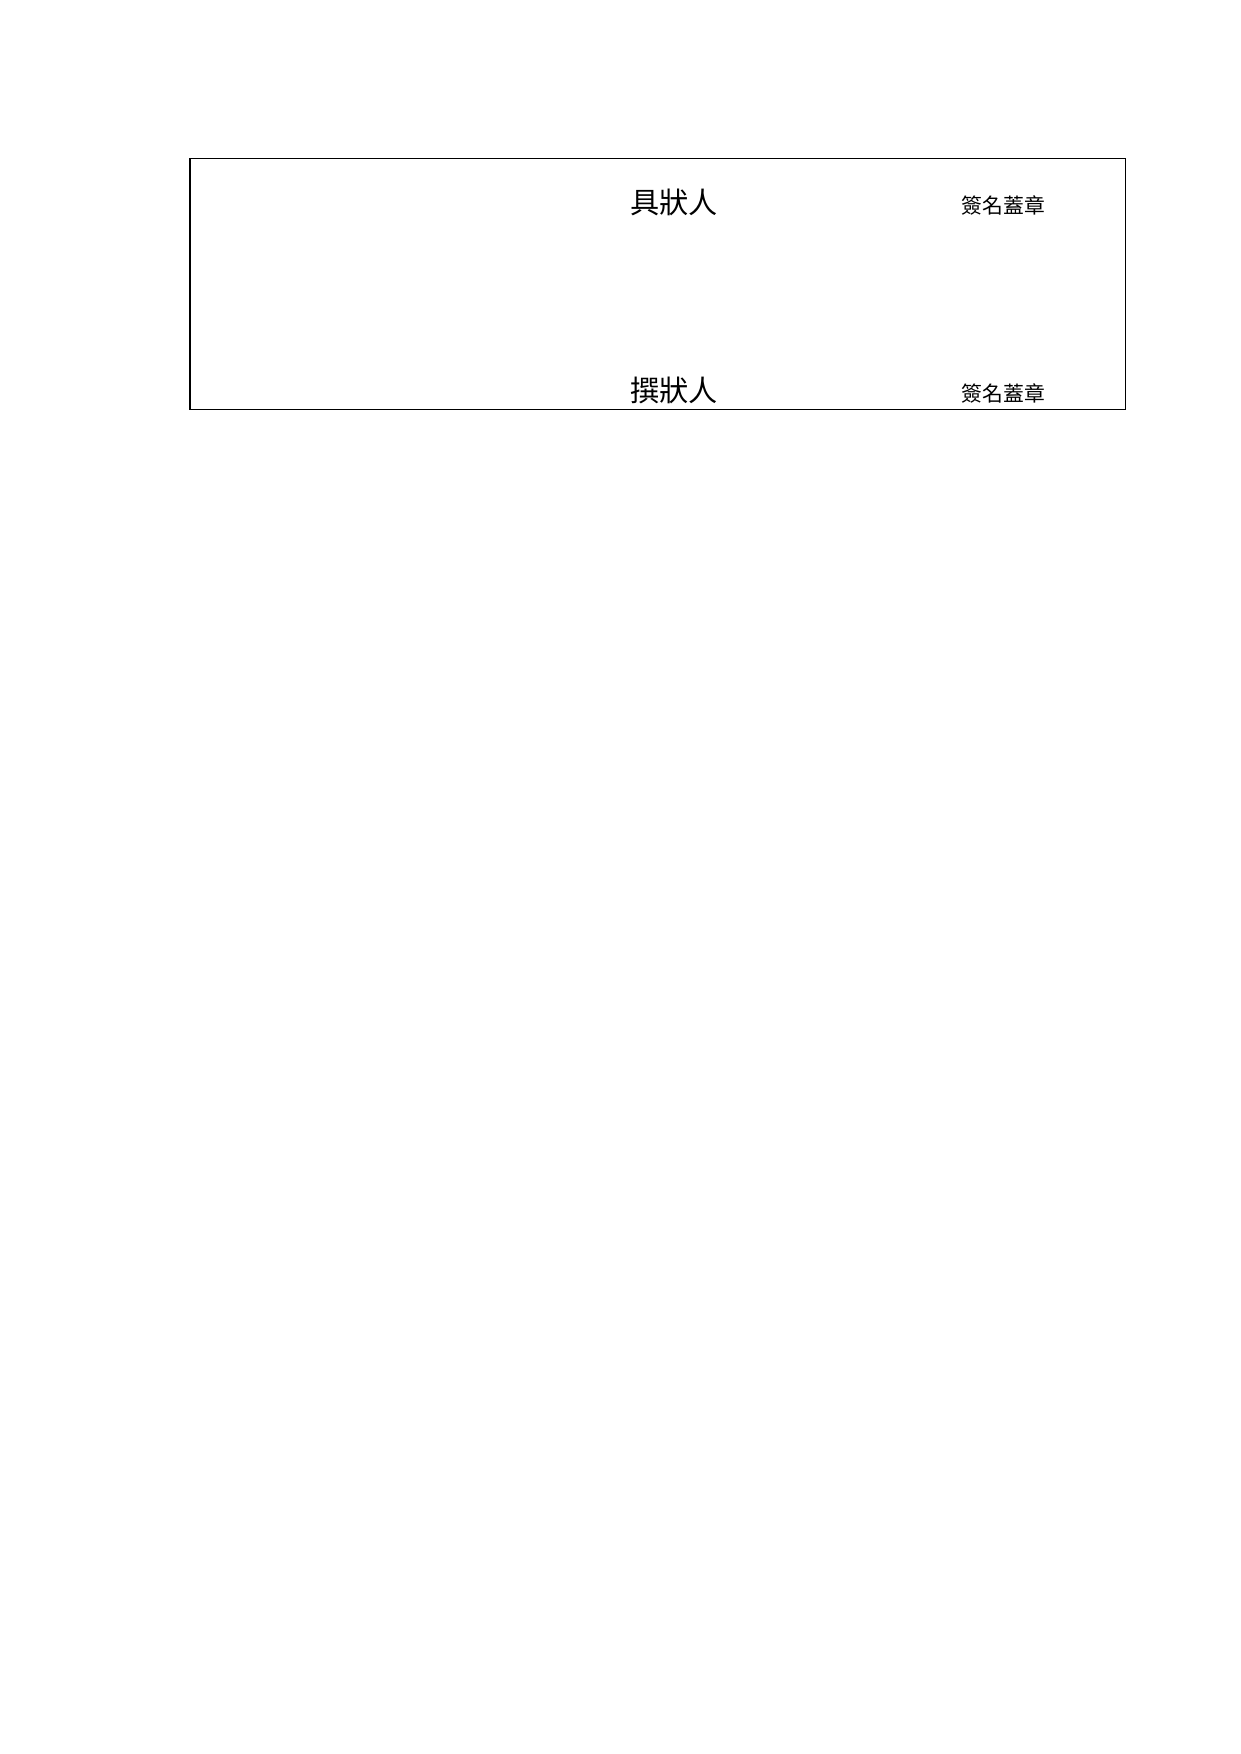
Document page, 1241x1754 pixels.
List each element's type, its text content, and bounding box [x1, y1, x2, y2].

table_cell 具狀人 簽名蓋章 撰狀人 簽名蓋章 [191, 159, 1125, 409]
table_cell [185, 158, 189, 409]
table_cell [1126, 158, 1130, 409]
